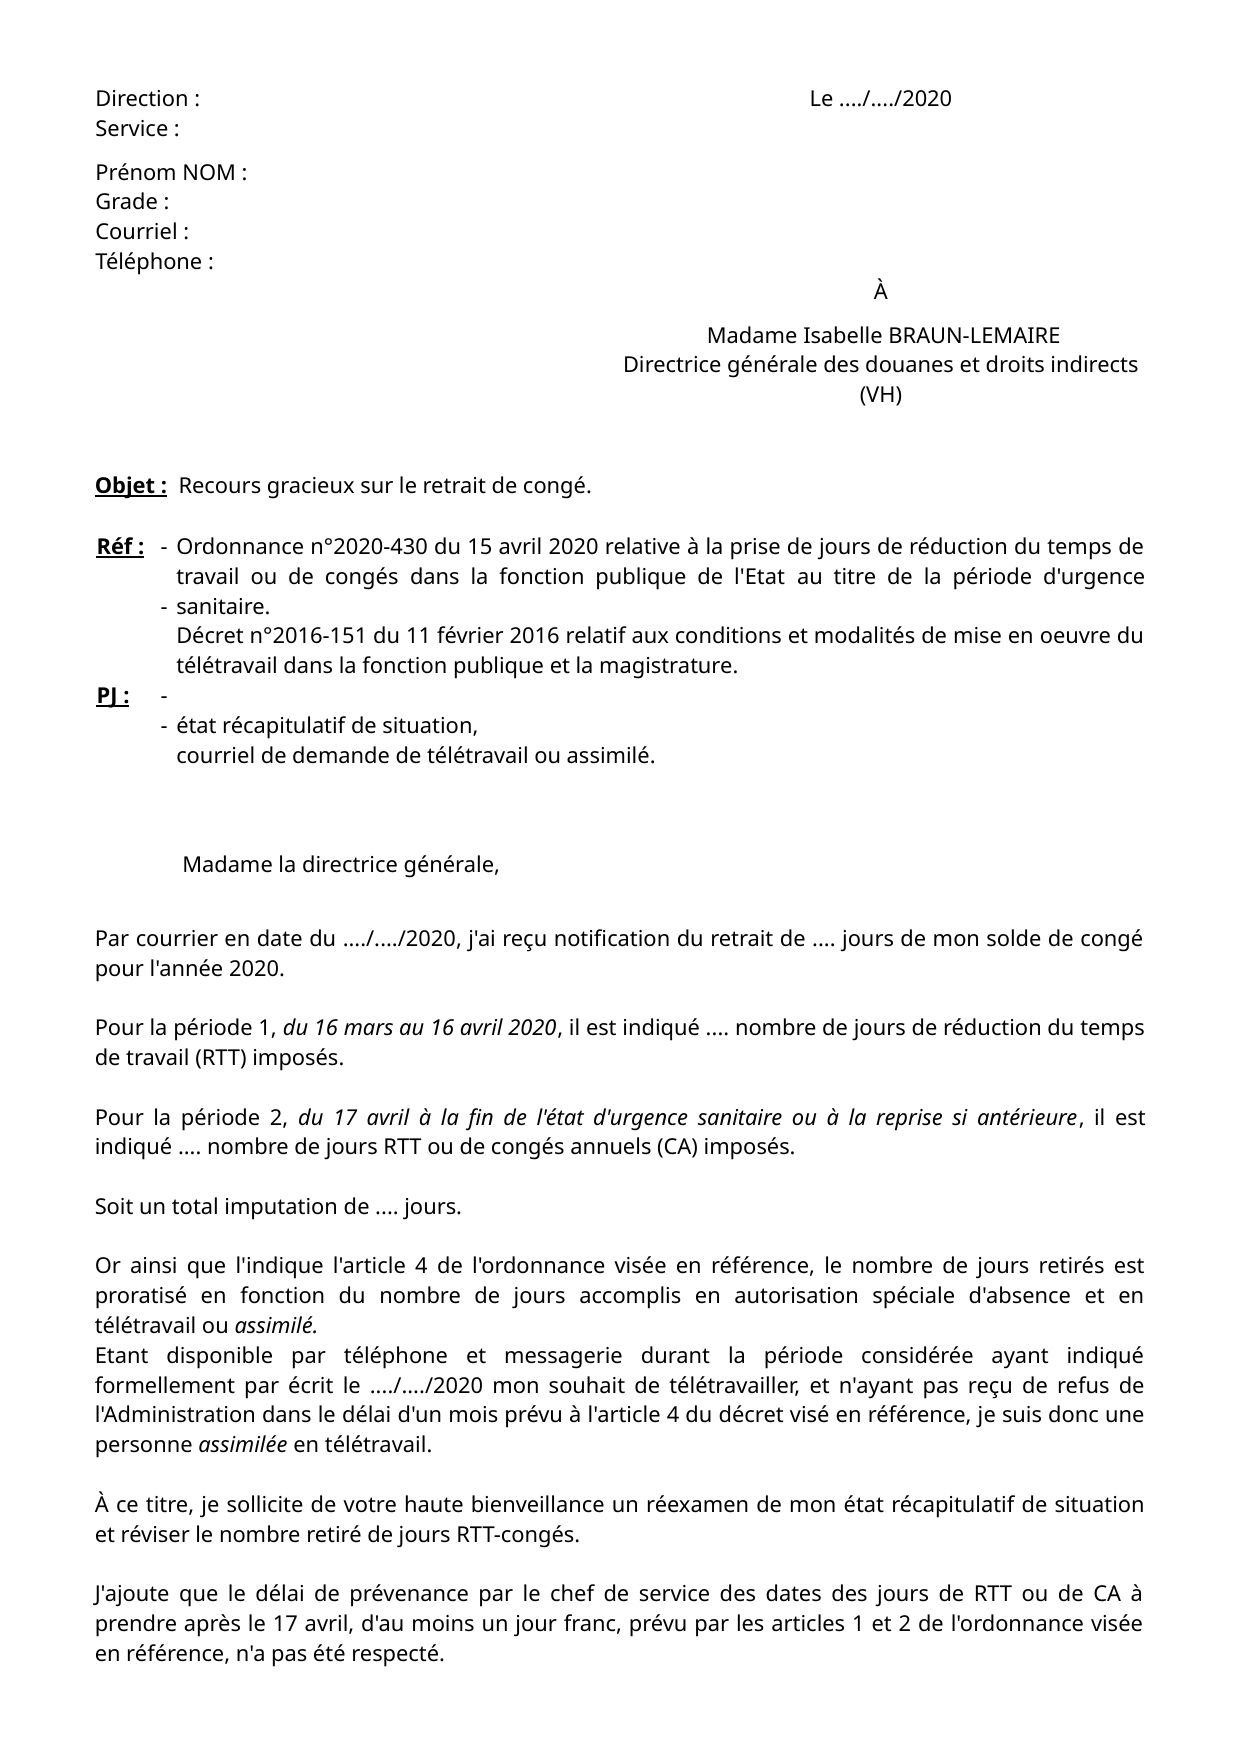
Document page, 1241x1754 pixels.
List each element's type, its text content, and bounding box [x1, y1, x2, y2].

table_header Le ..../..../2020 À Madame Isabelle BRAUN-LEMAIRE Directrice générale des douanes et droits indirects (VH) [613, 77, 1149, 415]
text J'ajoute que le délai de prévenance par le chef de service des dates des jours de RTT ou de CA à prendre après le 17 avril, d'au moins un jour franc, prévu par les articles 1 et 2 de l'ordonnance visée en référence, n'a pas été respecté. [94, 1578, 1146, 1667]
table_header Direction : Service : Prénom NOM : Grade : Courriel : Téléphone : [89, 77, 613, 415]
text Or ainsi que l'indique l'article 4 de l'ordonnance visée en référence, le nombre de jours retirés est proratisé en fonction du nombre de jours accomplis en autorisation spéciale d'absence et en télétravail ou assimilé. [94, 1250, 1146, 1340]
text À ce titre, je sollicite de votre haute bienveillance un réexamen de mon état récapitulatif de situation et réviser le nombre retiré de jours RTT-congés. [94, 1489, 1146, 1548]
text Pour la période 1, du 16 mars au 16 avril 2020, il est indiqué .... nombre de jours de réduction du temps de travail (RTT) imposés. [94, 1012, 1146, 1072]
text Par courrier en date du ..../..../2020, j'ai reçu notification du retrait de .... jours de mon solde de congé pour l'année 2020. [94, 923, 1146, 982]
table_header Ordonnance n°2020-430 du 15 avril 2020 relative à la prise de jours de réduction du temps de travail ou de congés dans la fonction publique de l'Etat au titre de la période d'urgence sanitaire. Décret n°2016-151 du 11 février 2016 relatif aux conditions et modalités de mise en oeuvre du télétravail dans la fonction publique et la magistrature. état récapitulatif de situation, courriel de demande de télétravail ou assimilé. [170, 525, 1152, 775]
text Objet : Recours gracieux sur le retrait de congé. [94, 470, 1146, 500]
text Soit un total imputation de .... jours. [94, 1191, 1146, 1221]
table_header - - - - [155, 525, 170, 775]
text Etant disponible par téléphone et messagerie durant la période considérée ayant indiqué formellement par écrit le ..../..../2020 mon souhait de télétravailler, et n'ayant pas reçu de refus de l'Administration dans le délai d'un mois prévu à l'article 4 du décret visé en référence, je suis donc une personne assimilée en télétravail. [94, 1340, 1146, 1459]
text Madame la directrice générale, [94, 849, 1146, 879]
table_header Réf : PJ : [91, 525, 154, 775]
text Pour la période 2, du 17 avril à la fin de l'état d'urgence sanitaire ou à la reprise si antérieure, il est indiqué .... nombre de jours RTT ou de congés annuels (CA) imposés. [94, 1101, 1146, 1161]
